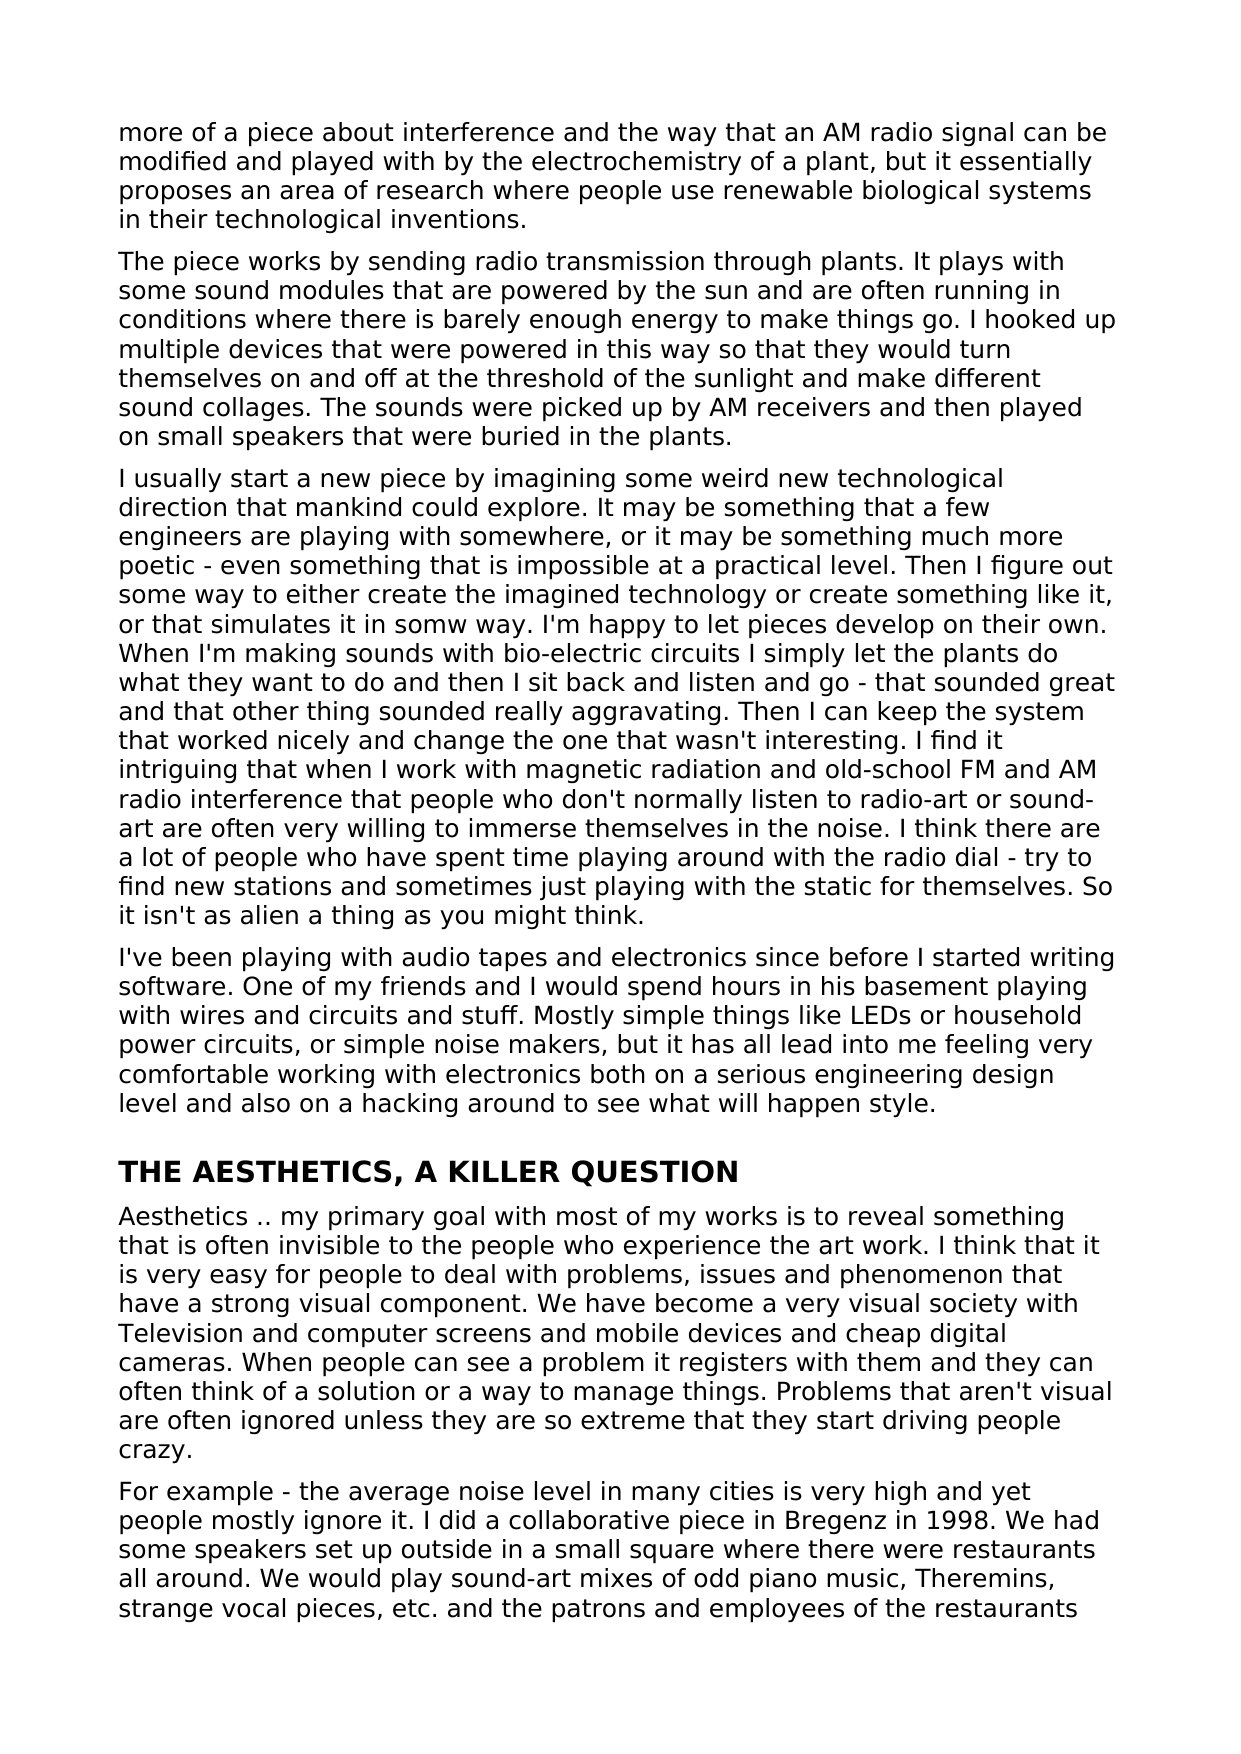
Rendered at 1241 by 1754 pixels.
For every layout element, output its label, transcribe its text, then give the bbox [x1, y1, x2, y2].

text I usually start a new piece by imagining some weird new technological direction that mankind could explore. It may be something that a few engineers are playing with somewhere, or it may be something much more poetic - even something that is impossible at a practical level. Then I figure out some way to either create the imagined technology or create something like it, or that simulates it in somw way. I'm happy to let pieces develop on their own. When I'm making sounds with bio-electric circuits I simply let the plants do what they want to do and then I sit back and listen and go - that sounded great and that other thing sounded really aggravating. Then I can keep the system that worked nicely and change the one that wasn't interesting. I find it intriguing that when I work with magnetic radiation and old-school FM and AM radio interference that people who don't normally listen to radio-art or sound-art are often very willing to immerse themselves in the noise. I think there are a lot of people who have spent time playing around with the radio dial - try to find new stations and sometimes just playing with the static for themselves. So it isn't as alien a thing as you might think. [118, 464, 1122, 931]
text Aesthetics .. my primary goal with most of my works is to reveal something that is often invisible to the people who experience the art work. I think that it is very easy for people to deal with problems, issues and phenomenon that have a strong visual component. We have become a very visual society with Television and computer screens and mobile devices and cheap digital cameras. When people can see a problem it registers with them and they can often think of a solution or a way to manage things. Problems that aren't visual are often ignored unless they are so extreme that they start driving people crazy. [118, 1202, 1122, 1464]
text I've been playing with audio tapes and electronics since before I started writing software. One of my friends and I would spend hours in his basement playing with wires and circuits and stuff. Mostly simple things like LEDs or household power circuits, or simple noise makers, but it has all lead into me feeling very comfortable working with electronics both on a serious engineering design level and also on a hacking around to see what will happen style. [118, 943, 1122, 1118]
text more of a piece about interference and the way that an AM radio signal can be modified and played with by the electrochemistry of a plant, but it essentially proposes an area of research where people use renewable biological systems in their technological inventions. [118, 118, 1122, 235]
text For example - the average noise level in many cities is very high and yet people mostly ignore it. I did a collaborative piece in Bregenz in 1998. We had some speakers set up outside in a small square where there were restaurants all around. We would play sound-art mixes of odd piano music, Theremins, strange vocal pieces, etc. and the patrons and employees of the restaurants [118, 1477, 1122, 1623]
subtitle THE AESTHETICS, A KILLER QUESTION [118, 1156, 1122, 1189]
text The piece works by sending radio transmission through plants. It plays with some sound modules that are powered by the sun and are often running in conditions where there is barely enough energy to make things go. I hooked up multiple devices that were powered in this way so that they would turn themselves on and off at the threshold of the sunlight and make different sound collages. The sounds were picked up by AM receivers and then played on small speakers that were buried in the plants. [118, 247, 1122, 451]
